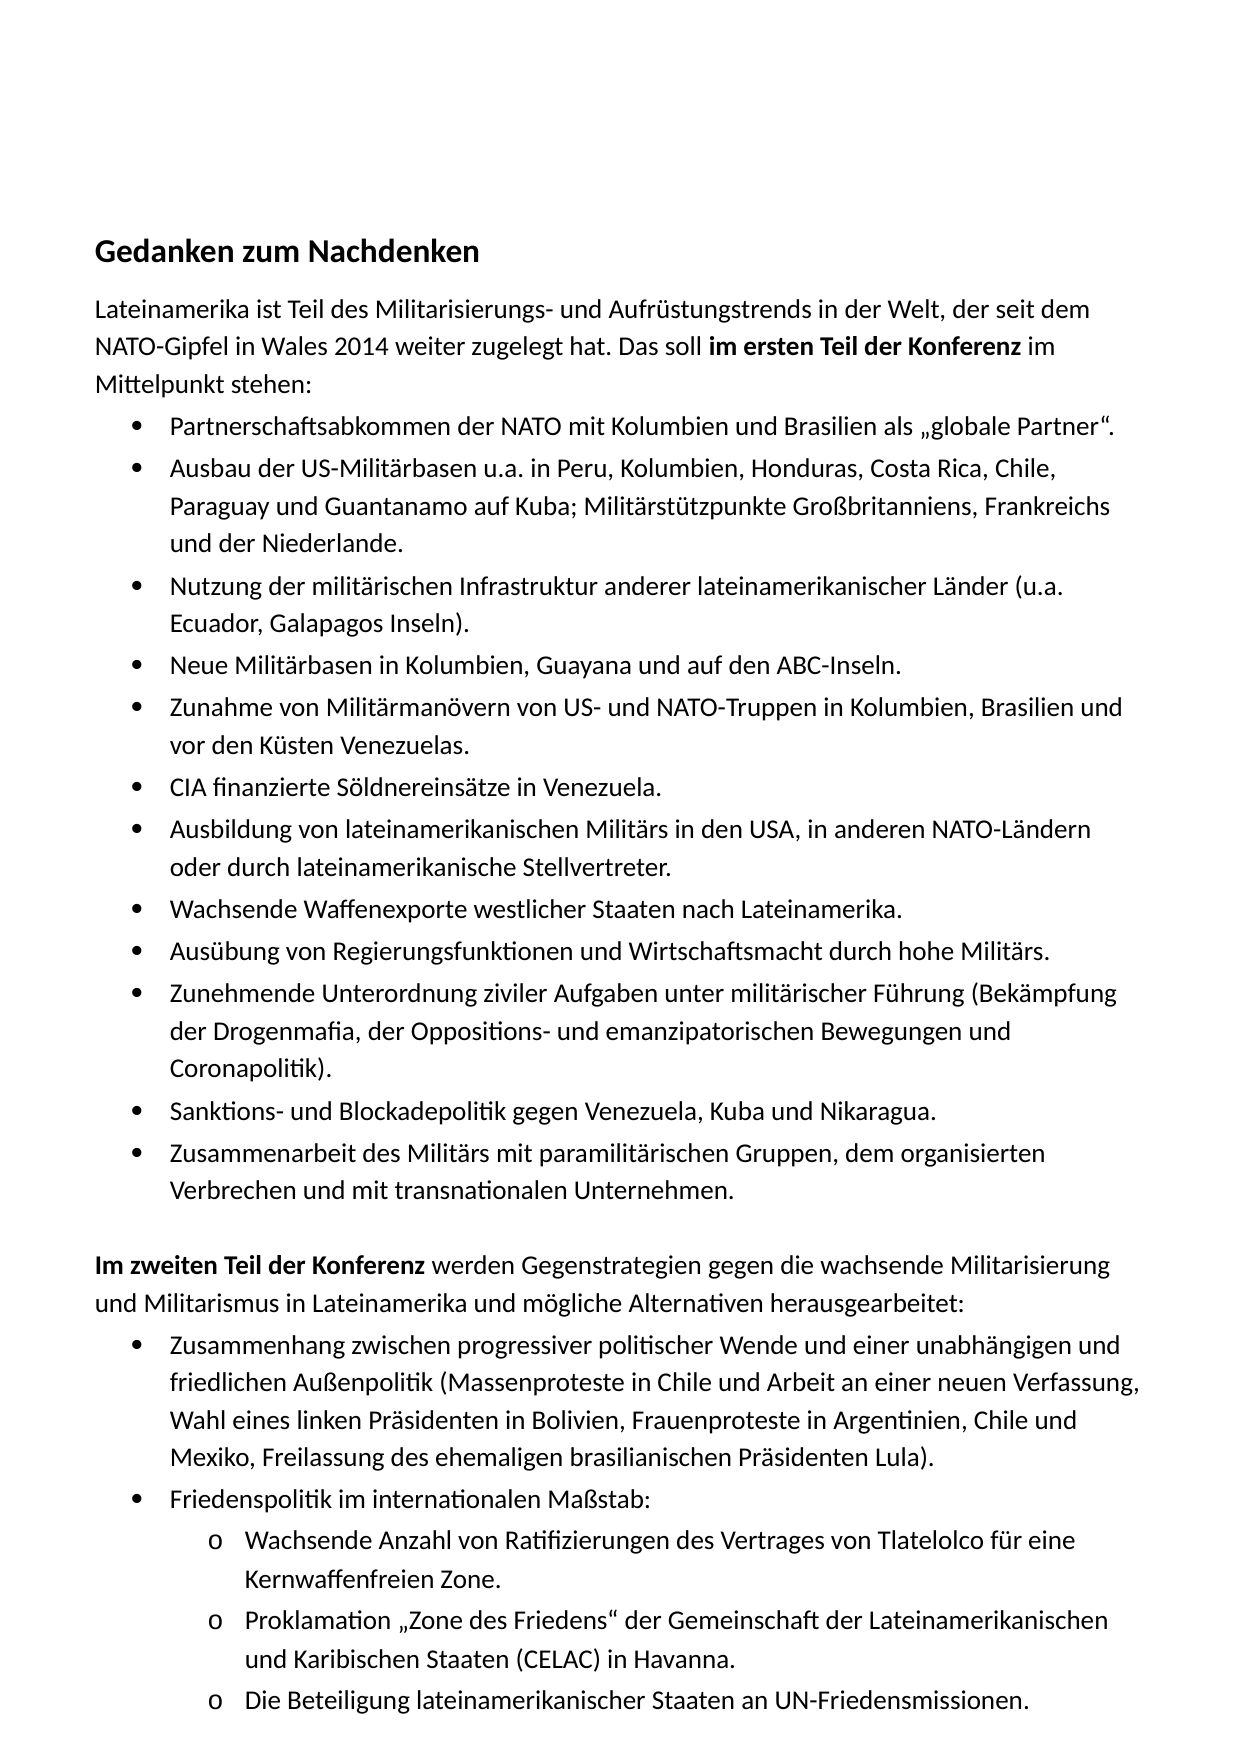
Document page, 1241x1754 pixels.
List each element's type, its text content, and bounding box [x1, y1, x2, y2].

list Proklamation „Zone des Friedens“ der Gemeinschaft der Lateinamerikanischen und Karibischen Staaten (CELAC) in Havanna. [207, 1600, 1146, 1675]
list Neue Militärbasen in Kolumbien, Guayana und auf den ABC-Inseln. [132, 644, 1146, 681]
list Zusammenhang zwischen progressiver politischer Wende und einer unabhängigen und friedlichen Außenpolitik (Massenproteste in Chile und Arbeit an einer neuen Verfassung, Wahl eines linken Präsidenten in Bolivien, Frauenproteste in Argentinien, Chile und Mexiko, Freilassung des ehemaligen brasilianischen Präsidenten Lula). [132, 1323, 1146, 1473]
list Wachsende Waffenexporte westlicher Staaten nach Lateinamerika. [132, 888, 1146, 925]
list CIA finanzierte Söldnereinsätze in Venezuela. [132, 766, 1146, 803]
list Ausbildung von lateinamerikanischen Militärs in den USA, in anderen NATO-Ländern oder durch lateinamerikanische Stellvertreter. [132, 808, 1146, 883]
list Zunahme von Militärmanövern von US- und NATO-Truppen in Kolumbien, Brasilien und vor den Küsten Venezuelas. [132, 686, 1146, 761]
list Partnerschaftsabkommen der NATO mit Kolumbien und Brasilien als „globale Partner“. [132, 405, 1146, 442]
text Im zweiten Teil der Konferenz werden Gegenstrategien gegen die wachsende Militarisierung und Militarismus in Lateinamerika und mögliche Alternativen herausgearbeitet: [94, 1244, 1146, 1319]
list Friedenspolitik im internationalen Maßstab: [132, 1478, 1146, 1516]
list Zunehmende Unterordnung ziviler Aufgaben unter militärischer Führung (Bekämpfung der Drogenmafia, der Oppositions- und emanzipatorischen Bewegungen und Coronapolitik). [132, 972, 1146, 1084]
text Lateinamerika ist Teil des Militarisierungs- und Aufrüstungstrends in der Welt, der seit dem NATO-Gipfel in Wales 2014 weiter zugelegt hat. Das soll im ersten Teil der Konferenz im Mittelpunkt stehen: [94, 288, 1146, 400]
list Zusammenarbeit des Militärs mit paramilitärischen Gruppen, dem organisierten Verbrechen und mit transnationalen Unternehmen. [132, 1131, 1146, 1206]
list Ausübung von Regierungsfunktionen und Wirtschaftsmacht durch hohe Militärs. [132, 930, 1146, 967]
list Nutzung der militärischen Infrastruktur anderer lateinamerikanischer Länder (u.a. Ecuador, Galapagos Inseln). [132, 564, 1146, 639]
list Sanktions- und Blockadepolitik gegen Venezuela, Kuba und Nikaragua. [132, 1089, 1146, 1127]
list Ausbau der US-Militärbasen u.a. in Peru, Kolumbien, Honduras, Costa Rica, Chile, Paraguay und Guantanamo auf Kuba; Militärstützpunkte Großbritanniens, Frankreichs und der Niederlande. [132, 447, 1146, 559]
text Gedanken zum Nachdenken [94, 229, 1146, 270]
list Die Beteiligung lateinamerikanischer Staaten an UN-Friedensmissionen. [207, 1680, 1146, 1717]
list Wachsende Anzahl von Ratifizierungen des Vertrages von Tlatelolco für eine Kernwaffenfreien Zone. [207, 1520, 1146, 1595]
